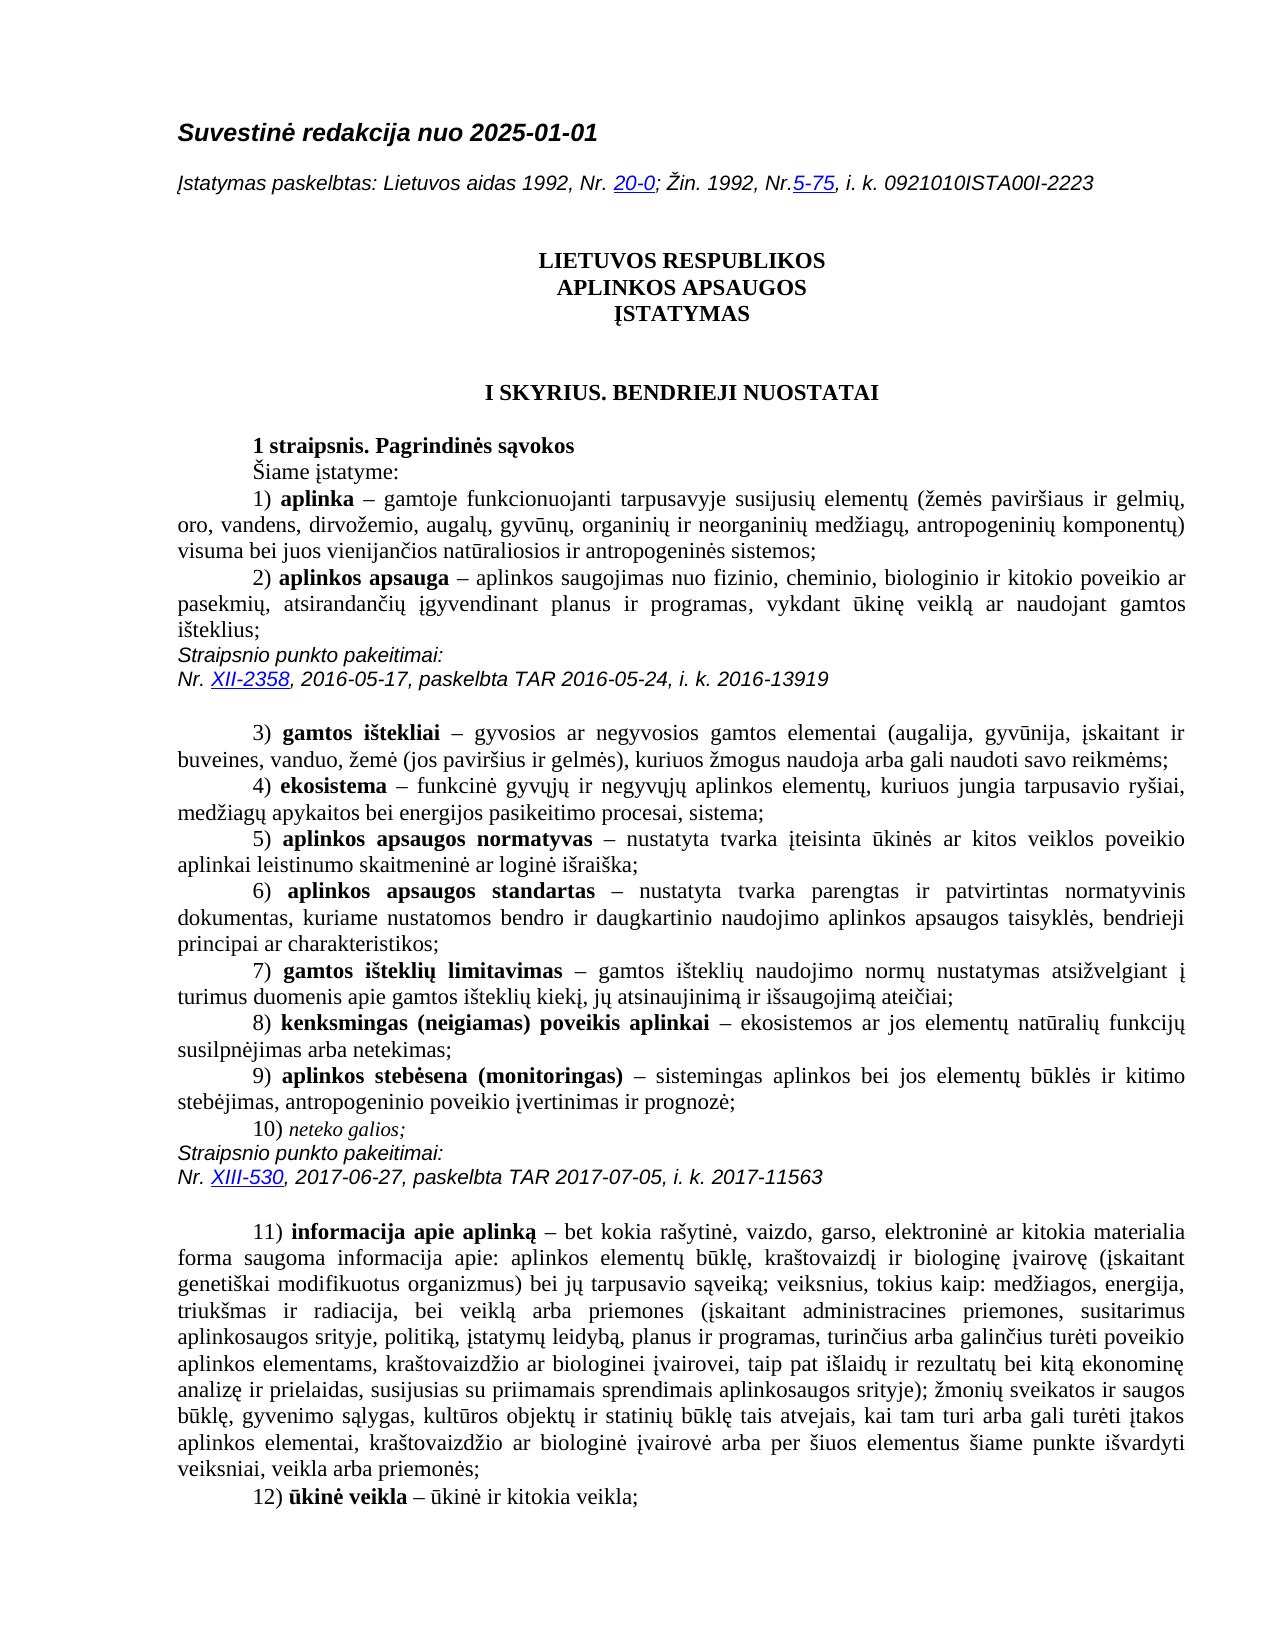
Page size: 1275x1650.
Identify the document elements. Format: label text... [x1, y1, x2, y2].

text Įstatymas paskelbtas: Lietuvos aidas 1992, Nr. 20-0; Žin. 1992, Nr.5-75, i. k. 0921010ISTA00I-2223 [177, 171, 1186, 195]
text Suvestinė redakcija nuo 2025-01-01 [177, 118, 1186, 147]
text 10) neteko galios; [177, 1115, 1186, 1141]
text 8) kenksmingas (neigiamas) poveikis aplinkai – ekosistemos ar jos elementų natūralių funkcijų susilpnėjimas arba netekimas; [177, 1009, 1186, 1062]
text 1) aplinka – gamtoje funkcionuojanti tarpusavyje susijusių elementų (žemės paviršiaus ir gelmių, oro, vandens, dirvožemio, augalų, gyvūnų, organinių ir neorganinių medžiagų, antropogeninių komponentų) visuma bei juos vienijančios natūraliosios ir antropogeninės sistemos; [177, 485, 1186, 564]
text 3) gamtos ištekliai – gyvosios ar negyvosios gamtos elementai (augalija, gyvūnija, įskaitant ir buveines, vanduo, žemė (jos paviršius ir gelmės), kuriuos žmogus naudoja arba gali naudoti savo reikmėms; [177, 719, 1186, 772]
text 4) ekosistema – funkcinė gyvųjų ir negyvųjų aplinkos elementų, kuriuos jungia tarpusavio ryšiai, medžiagų apykaitos bei energijos pasikeitimo procesai, sistema; [177, 772, 1186, 825]
text 9) aplinkos stebėsena (monitoringas) – sistemingas aplinkos bei jos elementų būklės ir kitimo stebėjimas, antropogeninio poveikio įvertinimas ir prognozė; [177, 1062, 1186, 1115]
text 2) aplinkos apsauga – aplinkos saugojimas nuo fizinio, cheminio, biologinio ir kitokio poveikio ar pasekmių, atsirandančių įgyvendinant planus ir programas, vykdant ūkinę veiklą ar naudojant gamtos išteklius; [177, 564, 1186, 643]
text 6) aplinkos apsaugos standartas – nustatyta tvarka parengtas ir patvirtintas normatyvinis dokumentas, kuriame nustatomos bendro ir daugkartinio naudojimo aplinkos apsaugos taisyklės, bendrieji principai ar charakteristikos; [177, 878, 1186, 957]
text Nr. XII-2358, 2016-05-17, paskelbta TAR 2016-05-24, i. k. 2016-13919 [177, 667, 1186, 691]
text 1 straipsnis. Pagrindinės sąvokos [177, 432, 1186, 458]
text LIETUVOS RESPUBLIKOS APLINKOS APSAUGOS ĮSTATYMAS [177, 247, 1186, 327]
text Straipsnio punkto pakeitimai: [177, 1141, 1186, 1165]
text Straipsnio punkto pakeitimai: [177, 643, 1186, 667]
text 11) informacija apie aplinką – bet kokia rašytinė, vaizdo, garso, elektroninė ar kitokia materialia forma saugoma informacija apie: aplinkos elementų būklę, kraštovaizdį ir biologinę įvairovę (įskaitant genetiškai modifikuotus organizmus) bei jų tarpusavio sąveiką; veiksnius, tokius kaip: medžiagos, energija, triukšmas ir radiacija, bei veiklą arba priemones (įskaitant administracines priemones, susitarimus aplinkosaugos srityje, politiką, įstatymų leidybą, planus ir programas, turinčius arba galinčius turėti poveikio aplinkos elementams, kraštovaizdžio ar biologinei įvairovei, taip pat išlaidų ir rezultatų bei kitą ekonominę analizę ir prielaidas, susijusias su priimamais sprendimais aplinkosaugos srityje); žmonių sveikatos ir saugos būklę, gyvenimo sąlygas, kultūros objektų ir statinių būklę tais atvejais, kai tam turi arba gali turėti įtakos aplinkos elementai, kraštovaizdžio ar biologinė įvairovė arba per šiuos elementus šiame punkte išvardyti veiksniai, veikla arba priemonės; [177, 1218, 1186, 1481]
text 7) gamtos išteklių limitavimas – gamtos išteklių naudojimo normų nustatymas atsižvelgiant į turimus duomenis apie gamtos išteklių kiekį, jų atsinaujinimą ir išsaugojimą ateičiai; [177, 957, 1186, 1009]
text Nr. XIII-530, 2017-06-27, paskelbta TAR 2017-07-05, i. k. 2017-11563 [177, 1165, 1186, 1189]
text Šiame įstatyme: [177, 458, 1186, 485]
text 12) ūkinė veikla – ūkinė ir kitokia veikla; [177, 1481, 1186, 1510]
subtitle I SKYRIUS. BENDRIEJI NUOSTATAI [177, 379, 1186, 406]
text 5) aplinkos apsaugos normatyvas – nustatyta tvarka įteisinta ūkinės ar kitos veiklos poveikio aplinkai leistinumo skaitmeninė ar loginė išraiška; [177, 825, 1186, 878]
